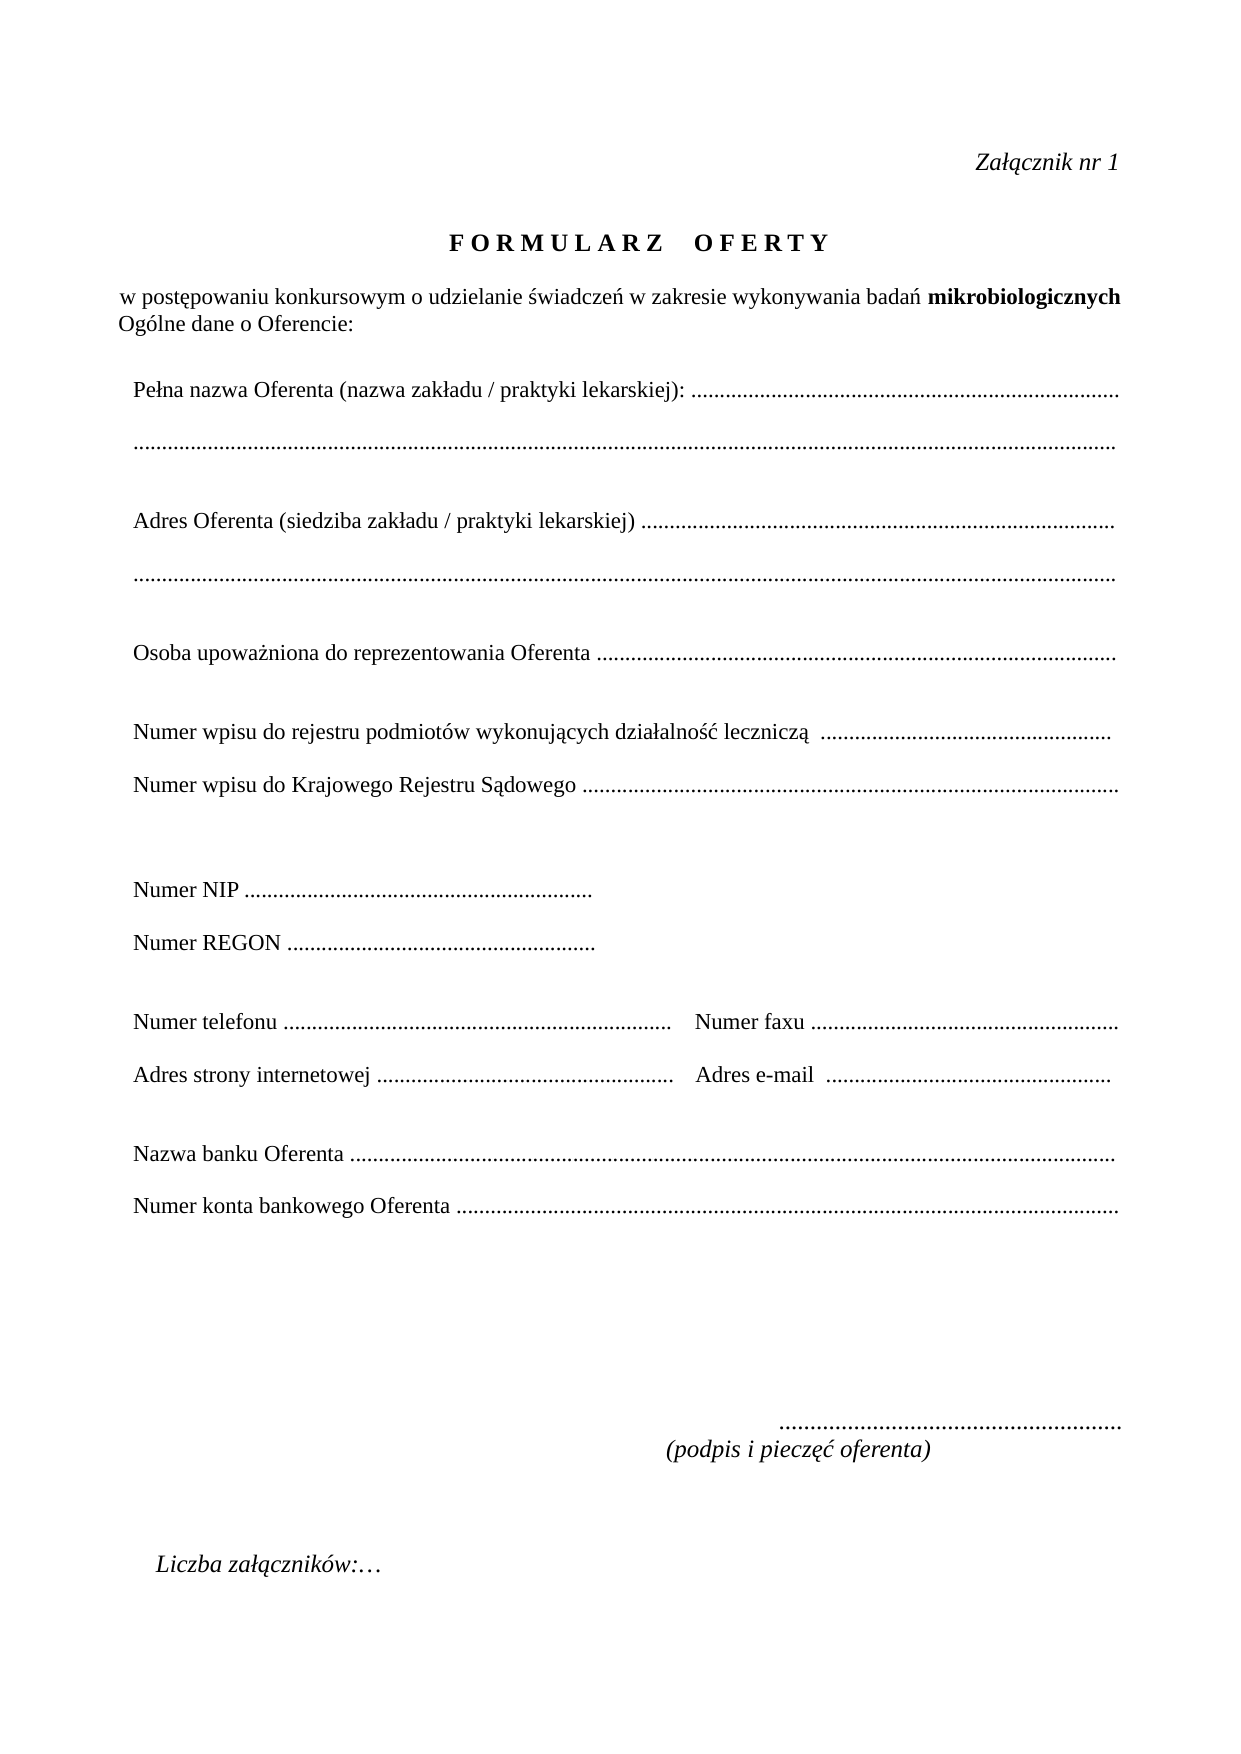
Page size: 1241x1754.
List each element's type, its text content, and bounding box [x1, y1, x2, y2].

text Numer wpisu do Krajowego Rejestru Sądowego .............................................................................................. [133, 771, 1122, 797]
text ....................................................... [118, 1406, 1122, 1434]
text ............................................................................................................................................................................ [133, 428, 1122, 455]
text (podpis i pieczęć oferenta) [118, 1434, 1122, 1492]
text Numer konta bankowego Oferenta .................................................................................................................... [133, 1193, 1122, 1219]
text Nazwa banku Oferenta ...................................................................................................................................... [133, 1140, 1122, 1166]
text Ogólne dane o Oferencie: [118, 310, 1122, 336]
text Liczba załączników:… [156, 1549, 1122, 1578]
text Numer REGON ...................................................... [133, 929, 1122, 955]
text Numer telefonu .................................................................... Numer faxu ...................................................... [133, 1008, 1122, 1034]
text ............................................................................................................................................................................ [133, 560, 1122, 586]
text Numer wpisu do rejestru podmiotów wykonujących działalność leczniczą ................................................... [133, 718, 1122, 744]
text Adres strony internetowej .................................................... Adres e-mail .................................................. [133, 1061, 1122, 1087]
text Numer NIP ............................................................. [133, 876, 1122, 903]
text FORMULARZ OFERTY [156, 228, 1122, 257]
text Adres Oferenta (siedziba zakładu / praktyki lekarskiej) ................................................................................... [133, 507, 1122, 534]
text w postępowaniu konkursowym o udzielanie świadczeń w zakresie wykonywania badań mikrobiologicznych [118, 283, 1122, 310]
text Pełna nazwa Oferenta (nazwa zakładu / praktyki lekarskiej): ........................................................................... [133, 376, 1122, 402]
text Załącznik nr 1 [246, 147, 1122, 176]
text Osoba upoważniona do reprezentowania Oferenta ........................................................................................... [133, 639, 1122, 666]
